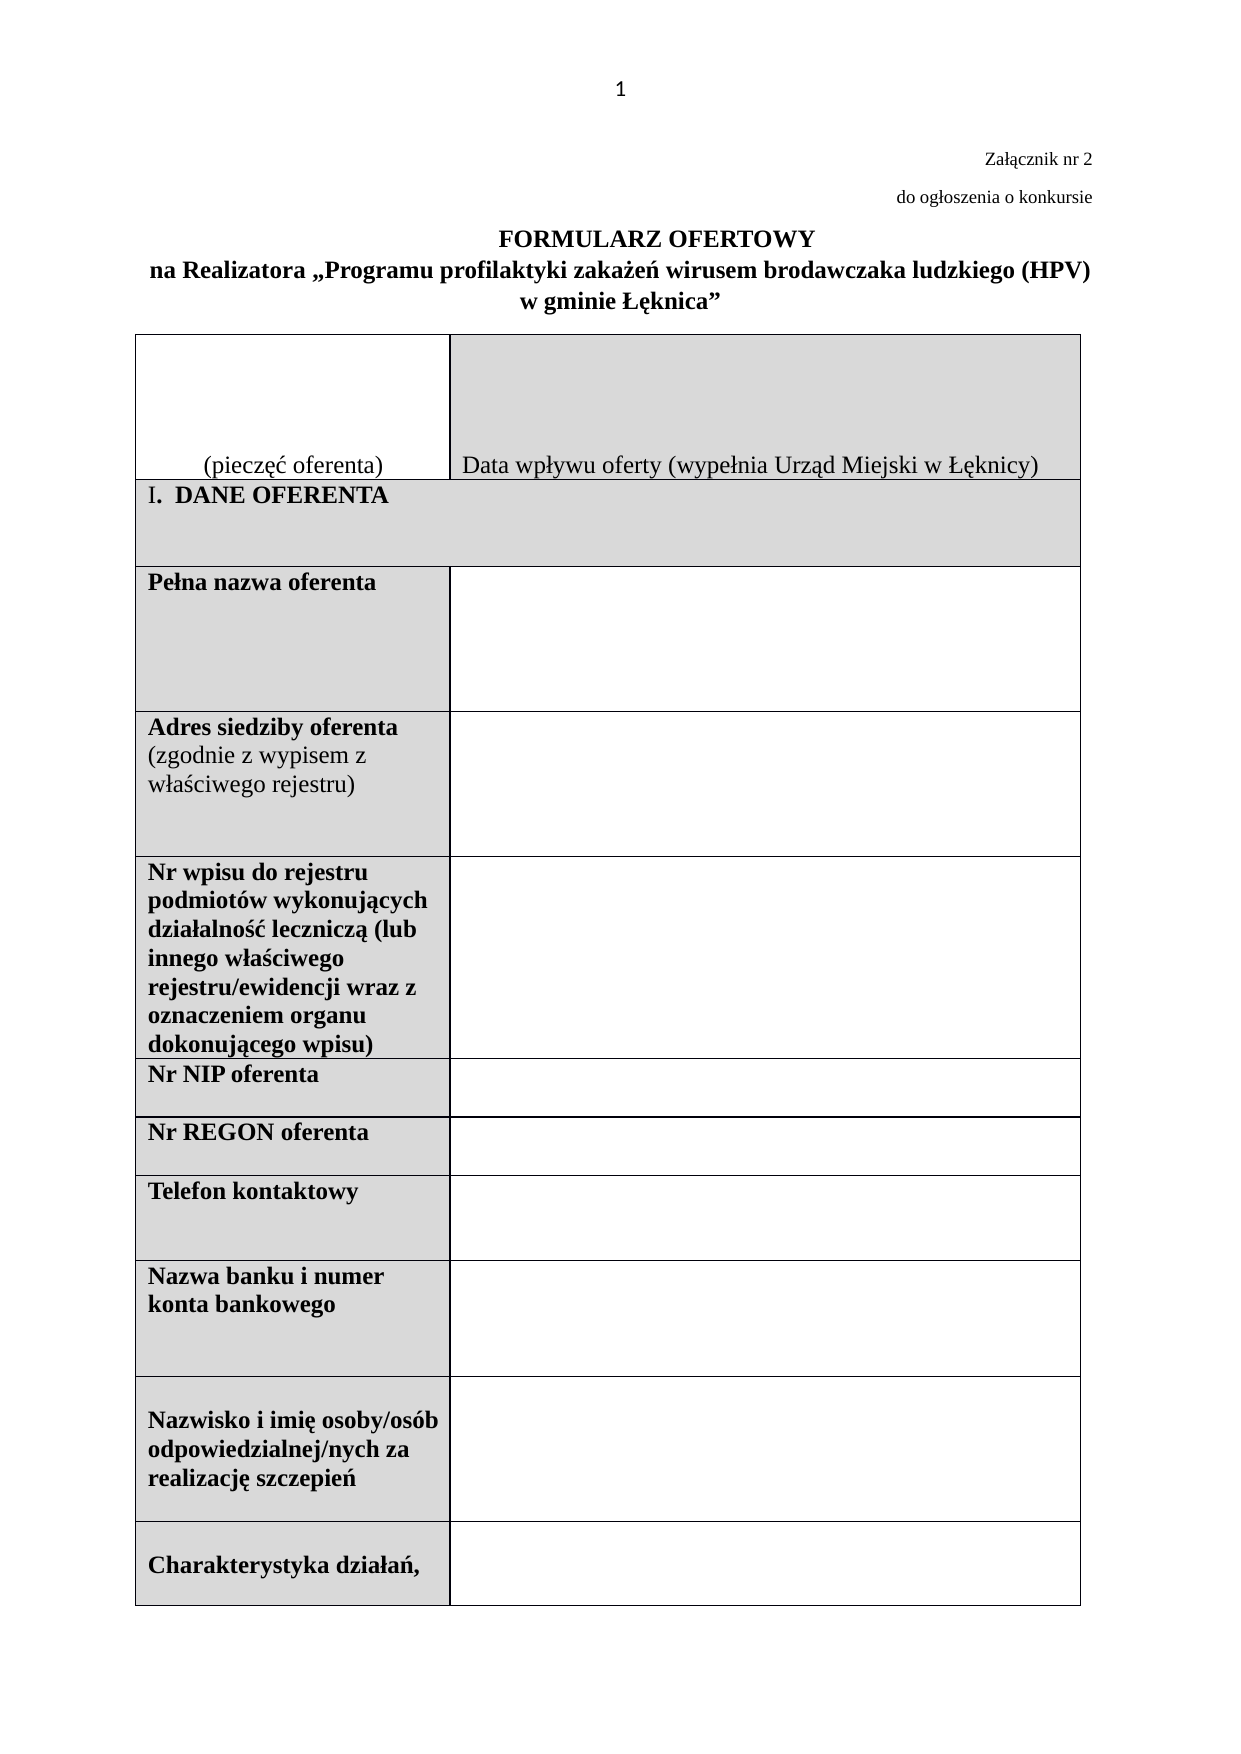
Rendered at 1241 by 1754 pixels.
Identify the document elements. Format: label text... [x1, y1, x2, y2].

table_cell [451, 1059, 1080, 1116]
table_cell [451, 857, 1080, 1058]
table_cell I. DANE OFERENTA [136, 480, 1080, 566]
table_cell [451, 567, 1080, 711]
text Załącznik nr 2 [148, 148, 1093, 169]
table_cell Nr NIP oferenta [136, 1059, 449, 1116]
table_cell [451, 1261, 1080, 1376]
table_cell Nr REGON oferenta [136, 1118, 449, 1175]
table_cell [451, 712, 1080, 856]
table_cell [451, 1176, 1080, 1260]
table_cell Telefon kontaktowy [136, 1176, 449, 1260]
table_cell Pełna nazwa oferenta [136, 567, 449, 711]
table_cell Nazwa banku i numer konta bankowego [136, 1261, 449, 1376]
table_cell Nr wpisu do rejestru podmiotów wykonujących działalność leczniczą (lub innego właściwego rejestru/ewidencji wraz z oznaczeniem organu dokonującego wpisu) [136, 857, 449, 1058]
text do ogłoszenia o konkursie [148, 186, 1093, 207]
table_cell Adres siedziby oferenta (zgodnie z wypisem z właściwego rejestru) [136, 712, 449, 856]
table_cell [451, 1118, 1080, 1175]
table_cell Nazwisko i imię osoby/osób odpowiedzialnej/nych za realizację szczepień [136, 1377, 449, 1521]
table_header Data wpływu oferty (wypełnia Urząd Miejski w Łęknicy) [451, 335, 1080, 479]
table_header (pieczęć oferenta) [136, 335, 449, 479]
table_cell [451, 1377, 1080, 1521]
table_cell Charakterystyka działań, [136, 1522, 449, 1605]
table_cell [451, 1522, 1080, 1605]
text FORMULARZ OFERTOWY na Realizatora „Programu profilaktyki zakażeń wirusem brodawczaka ludzkiego (HPV) w gminie Łęknica” [148, 224, 1093, 315]
